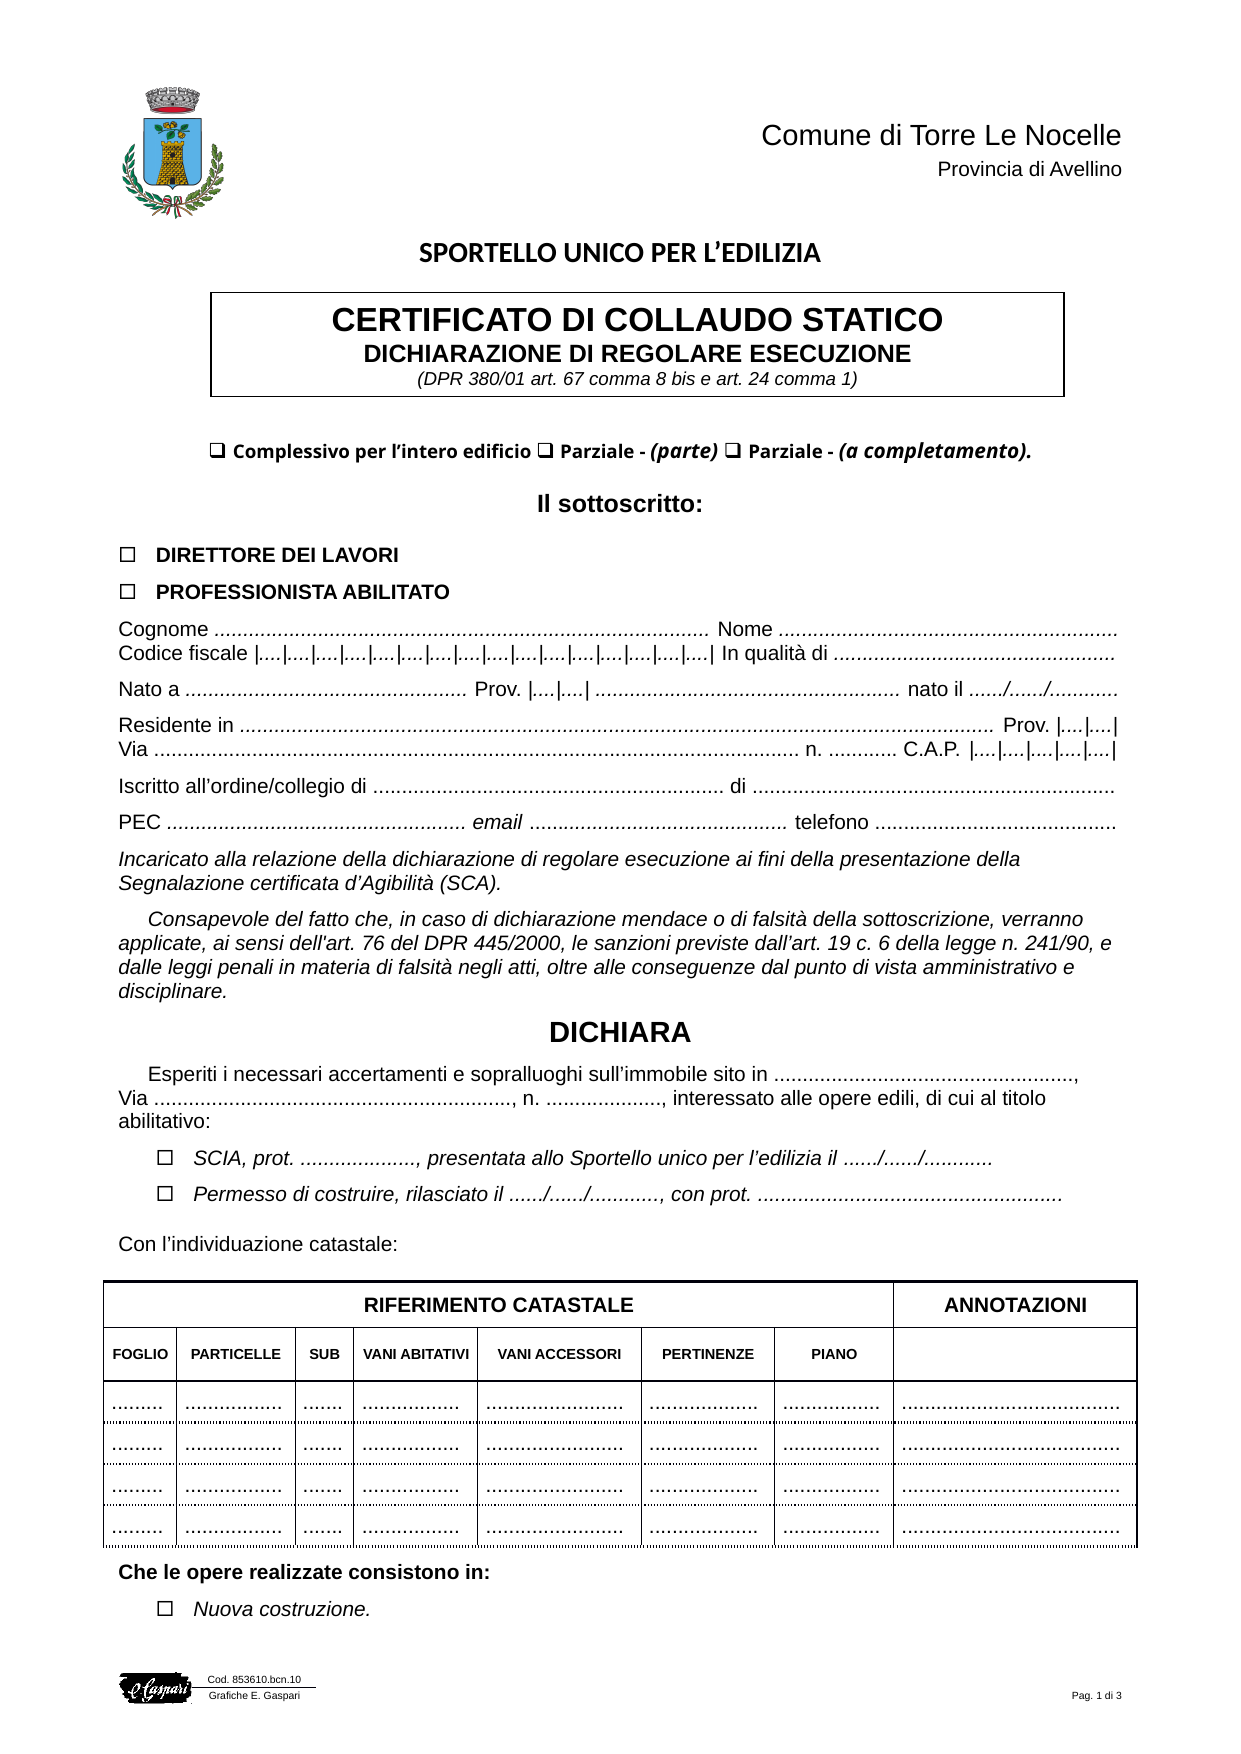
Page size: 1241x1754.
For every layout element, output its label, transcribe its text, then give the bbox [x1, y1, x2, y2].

table_cell VANI ACCESSORI [478, 1328, 641, 1380]
table_cell ....... [296, 1382, 353, 1421]
table_cell ................. [177, 1504, 295, 1545]
table_cell ........................ [478, 1382, 641, 1421]
table_cell SUB [296, 1328, 353, 1380]
table_cell ................... [642, 1463, 774, 1504]
list Nuova costruzione. [156, 1596, 1122, 1621]
text PEC .................................................... email ............................................. telefono .......................................... [118, 810, 1122, 834]
text DICHIARA [118, 1015, 1122, 1049]
text Che le opere realizzate consistono in: [118, 1560, 1122, 1584]
table_cell ................. [177, 1382, 295, 1421]
table_cell ........................ [478, 1463, 641, 1504]
table_cell ................. [775, 1463, 893, 1504]
table_cell ................... [642, 1504, 774, 1545]
table_header ANNOTAZIONI [894, 1283, 1136, 1327]
text Comune di Torre Le Nocelle [224, 118, 1122, 152]
table_cell ................... [642, 1382, 774, 1421]
text Iscritto all’ordine/collegio di ............................................................. di ............................................................... [118, 774, 1122, 798]
text Consapevole del fatto che, in caso di dichiarazione mendace o di falsità della sottoscrizione, verranno applicate, ai sensi dell'art. 76 del DPR 445/2000, le sanzioni previste dall’art. 19 c. 6 della legge n. 241/90, e dalle leggi penali in materia di falsità negli atti, oltre alle conseguenze dal punto di vista amministrativo e disciplinare. [118, 907, 1122, 1003]
table_cell ....... [296, 1463, 353, 1504]
table_cell ....... [296, 1421, 353, 1463]
table_cell ................. [775, 1504, 893, 1545]
text Esperiti i necessari accertamenti e sopralluoghi sull’immobile sito in ...................................................., Via .............................................................., n. ...................., interessato alle opere edili, di cui al titolo abilitativo: [118, 1061, 1122, 1133]
table_cell ................. [177, 1463, 295, 1504]
picture [122, 87, 224, 219]
list Permesso di costruire, rilasciato il ....../....../............, con prot. ..................................................... [156, 1182, 1122, 1206]
text Con l’individuazione catastale: [118, 1231, 1122, 1255]
picture [118, 1672, 192, 1704]
table_cell ......... [104, 1421, 176, 1463]
subtitle SPORTELLO UNICO PER L’EDILIZIA [118, 234, 1122, 270]
list SCIA, prot. ...................., presentata allo Sportello unico per l’edilizia il ....../....../............ [156, 1146, 1122, 1170]
table_cell ................. [177, 1421, 295, 1463]
table_cell ...................................... [894, 1463, 1136, 1504]
list DIRETTORE DEI LAVORI [118, 543, 1122, 567]
text Incaricato alla relazione della dichiarazione di regolare esecuzione ai fini della presentazione della Segnalazione certificata d’Agibilità (SCA). [118, 847, 1122, 894]
table_cell FOGLIO [104, 1328, 176, 1380]
table_header RIFERIMENTO CATASTALE [104, 1283, 893, 1327]
table_cell PIANO [775, 1328, 893, 1380]
table_cell ...................................... [894, 1382, 1136, 1421]
table_cell VANI ABITATIVI [354, 1328, 477, 1380]
table_cell ................. [354, 1382, 477, 1421]
table_cell ........................ [478, 1421, 641, 1463]
table_cell ................. [775, 1421, 893, 1463]
text Cognome ...................................................................................... Nome ........................................................... Codice fiscale |....|....|....|....|....|....|....|....|....|....|....|....|....|....|....|....| In qualità di ................................................. [118, 616, 1122, 664]
table_cell ................. [354, 1504, 477, 1545]
list PROFESSIONISTA ABILITATO [118, 580, 1122, 604]
table_cell PARTICELLE [177, 1328, 295, 1380]
table_cell ................... [642, 1421, 774, 1463]
table_cell ................. [775, 1382, 893, 1421]
table_cell ...................................... [894, 1504, 1136, 1545]
table_cell ........................ [478, 1504, 641, 1545]
table_cell ....... [296, 1504, 353, 1545]
table_cell ...................................... [894, 1421, 1136, 1463]
table_cell ......... [104, 1504, 176, 1545]
text Il sottoscritto: [118, 489, 1122, 518]
text Nato a ................................................. Prov. |....|....| ..................................................... nato il ....../....../............ [118, 677, 1122, 701]
text  Complessivo per l’intero edificio  Parziale - (parte)  Parziale - (a completamento). [118, 436, 1122, 464]
text Provincia di Avellino [224, 157, 1122, 181]
table_cell ......... [104, 1382, 176, 1421]
table_cell ......... [104, 1463, 176, 1504]
table_cell ................. [354, 1421, 477, 1463]
text Residente in ................................................................................................................................... Prov. |....|....| Via ................................................................................................................ n. ............ C.A.P. |....|....|....|....|....| [118, 713, 1122, 761]
table_cell [894, 1328, 1136, 1380]
table_cell ................. [354, 1463, 477, 1504]
table_cell PERTINENZE [642, 1328, 774, 1380]
